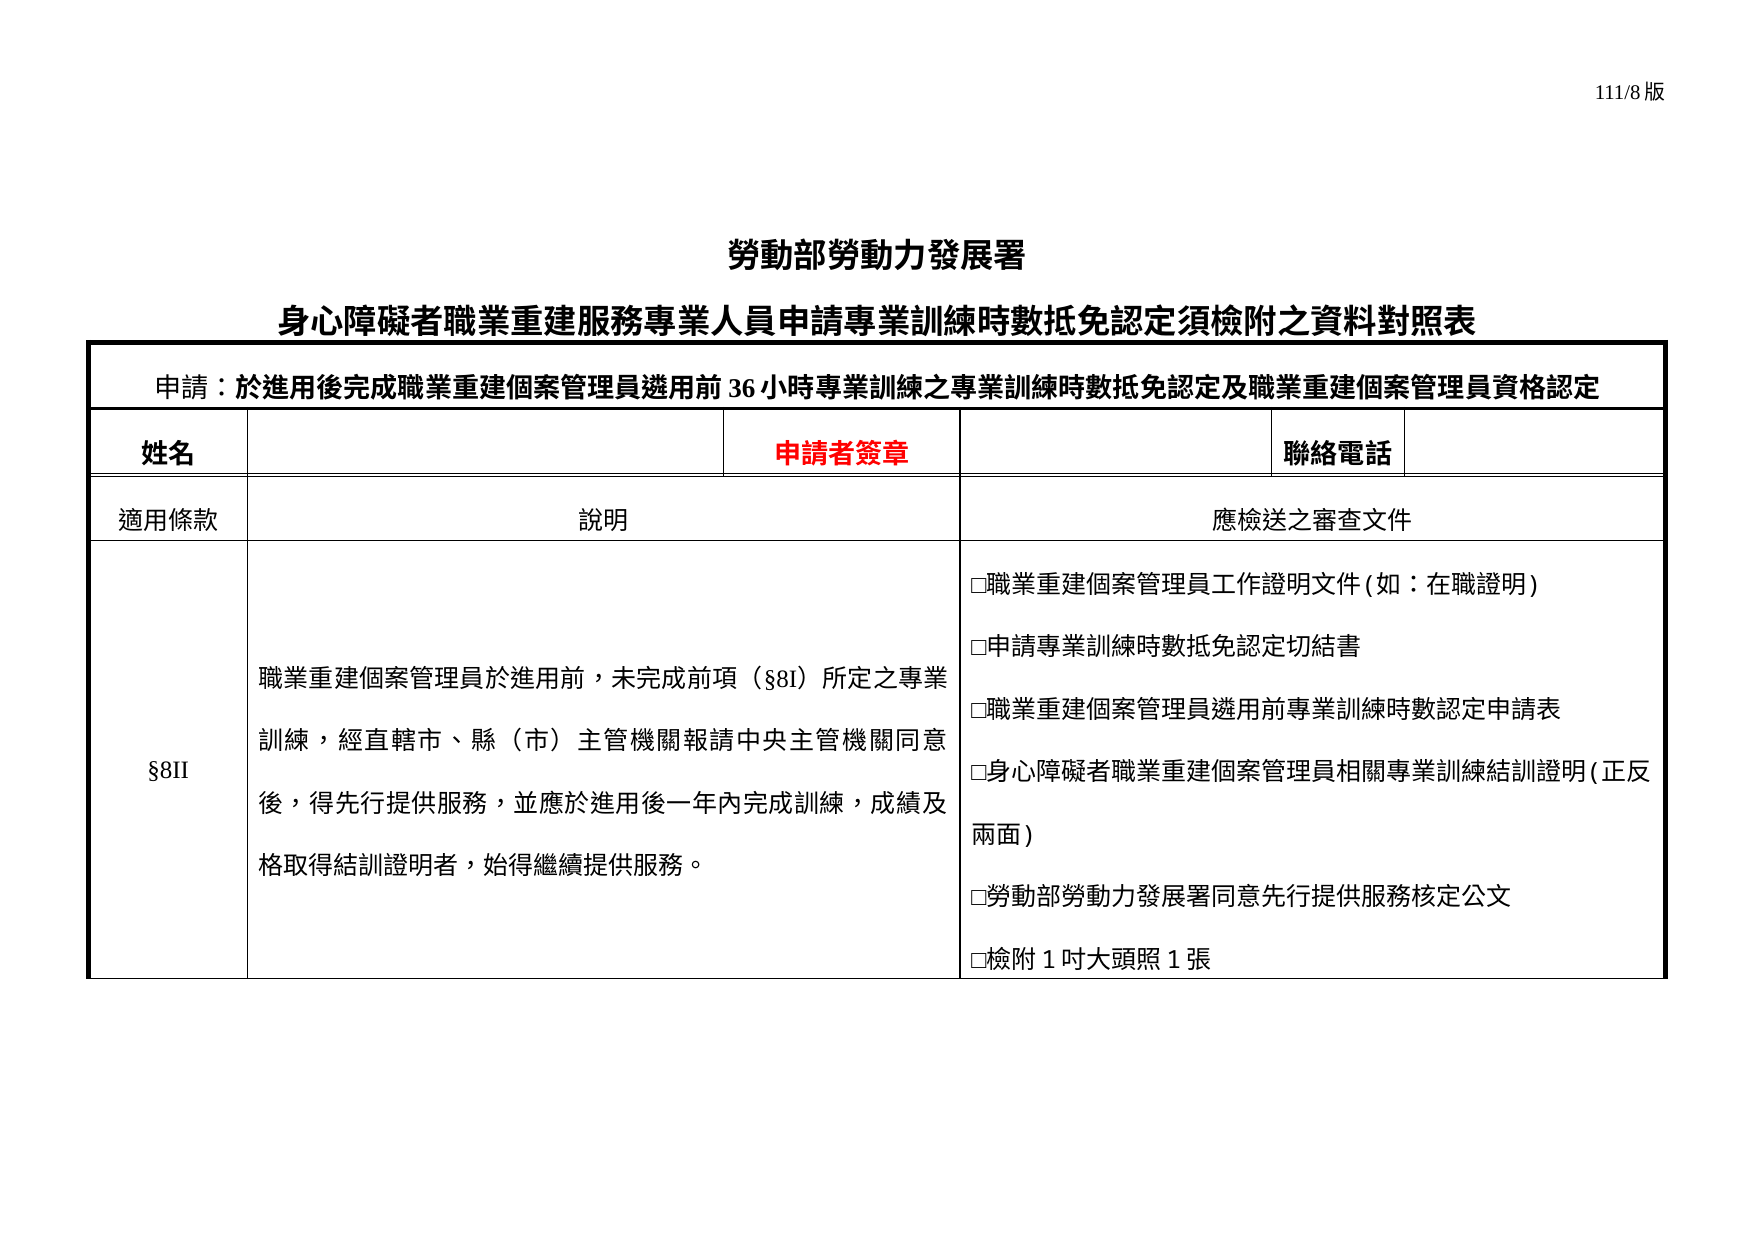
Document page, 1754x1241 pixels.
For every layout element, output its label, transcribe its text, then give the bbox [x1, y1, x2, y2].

table_cell 職業重建個案管理員於進用前，未完成前項（§8I）所定之專業訓練，經直轄市、縣（市）主管機關報請中央主管機關同意後，得先行提供服務，並應於進用後一年內完成訓練，成績及格取得結訓證明者，始得繼續提供服務。 [248, 541, 959, 978]
table_header 申請：於進用後完成職業重建個案管理員遴用前36小時專業訓練之專業訓練時數抵免認定及職業重建個案管理員資格認定 [91, 345, 1663, 407]
table_cell [961, 410, 1271, 472]
table_cell 說明 [248, 477, 959, 540]
text 身心障礙者職業重建服務專業人員申請專業訓練時數抵免認定須檢附之資料對照表 [89, 277, 1665, 340]
table_cell □職業重建個案管理員工作證明文件(如：在職證明) □申請專業訓練時數抵免認定切結書 □職業重建個案管理員遴用前專業訓練時數認定申請表 □身心障礙者職業重建個案管理員相關專業訓練結訓證明(正反兩面) □勞動部勞動力發展署同意先行提供服務核定公文 □檢附1吋大頭照1張 [961, 541, 1663, 978]
table_cell 申請者簽章 [724, 410, 959, 472]
table_cell [1405, 410, 1663, 472]
table_cell 聯絡電話 [1272, 410, 1404, 472]
table_cell 姓名 [91, 410, 247, 472]
table_cell 應檢送之審查文件 [961, 477, 1663, 540]
text 勞動部勞動力發展署 [89, 229, 1665, 277]
table_cell [248, 410, 723, 472]
table_cell 適用條款 [91, 477, 247, 540]
table_cell §8II [91, 541, 247, 978]
